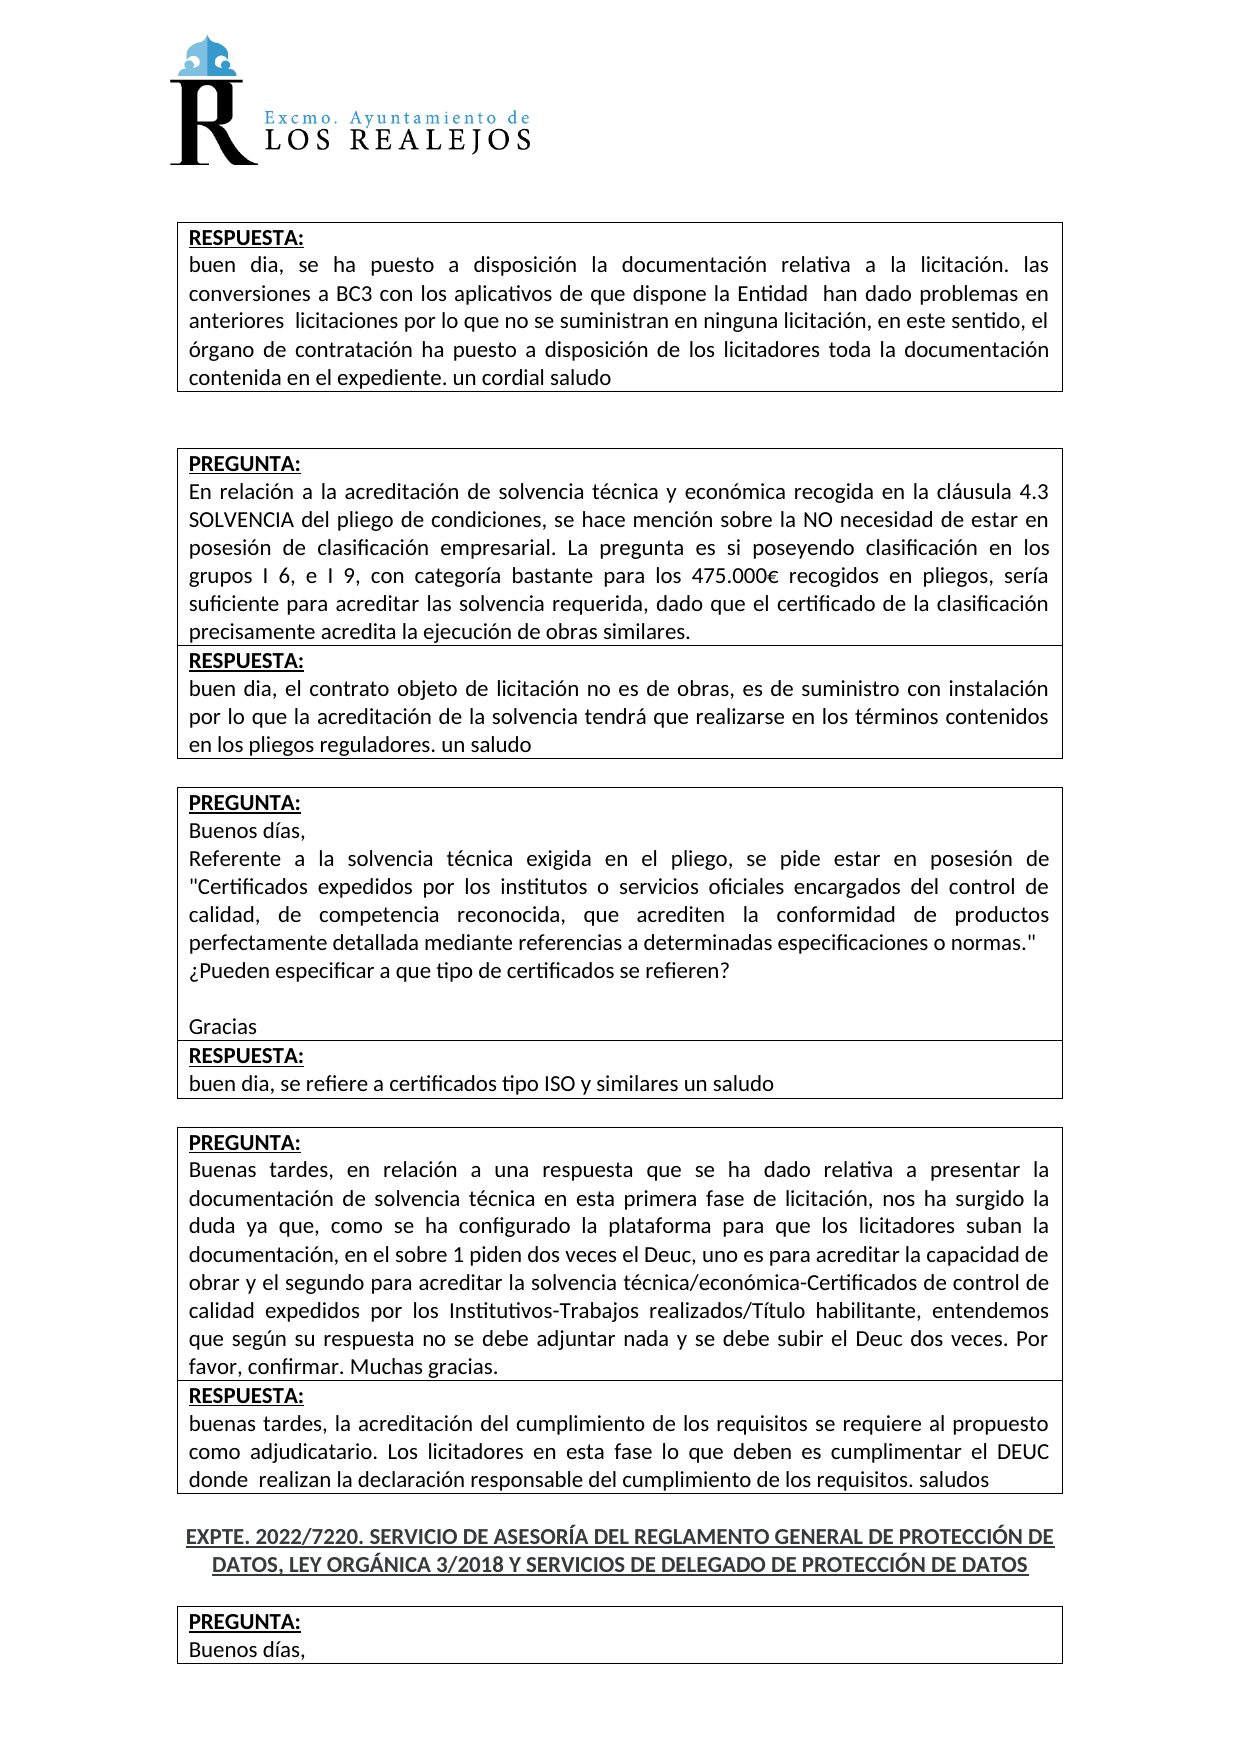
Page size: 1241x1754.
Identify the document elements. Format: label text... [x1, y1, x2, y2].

table_cell RESPUESTA: buenas tardes, la acreditación del cumplimiento de los requisitos se requiere al propuesto como adjudicatario. Los licitadores en esta fase lo que deben es cumplimentar el DEUC donde realizan la declaración responsable del cumplimiento de los requisitos. saludos [178, 1381, 1062, 1493]
table_header PREGUNTA: Buenos días, Referente a la solvencia técnica exigida en el pliego, se pide estar en posesión de "Certificados expedidos por los institutos o servicios oficiales encargados del control de calidad, de competencia reconocida, que acrediten la conformidad de productos perfectamente detallada mediante referencias a determinadas especificaciones o normas." ¿Pueden especificar a que tipo de certificados se refieren? Gracias [178, 788, 1062, 1040]
table_header PREGUNTA: Buenas tardes, en relación a una respuesta que se ha dado relativa a presentar la documentación de solvencia técnica en esta primera fase de licitación, nos ha surgido la duda ya que, como se ha configurado la plataforma para que los licitadores suban la documentación, en el sobre 1 piden dos veces el Deuc, uno es para acreditar la capacidad de obrar y el segundo para acreditar la solvencia técnica/económica-Certificados de control de calidad expedidos por los Institutivos-Trabajos realizados/Título habilitante, entendemos que según su respuesta no se debe adjuntar nada y se debe subir el Deuc dos veces. Por favor, confirmar. Muchas gracias. [178, 1128, 1062, 1380]
table_header PREGUNTA: Buenos días, [178, 1607, 1062, 1663]
table_cell RESPUESTA: buen dia, el contrato objeto de licitación no es de obras, es de suministro con instalación por lo que la acreditación de la solvencia tendrá que realizarse en los términos contenidos en los pliegos reguladores. un saludo [178, 646, 1062, 758]
text EXPTE. 2022/7220. SERVICIO DE ASESORÍA DEL REGLAMENTO GENERAL DE PROTECCIÓN DE DATOS, LEY ORGÁNICA 3/2018 Y SERVICIOS DE DELEGADO DE PROTECCIÓN DE DATOS [177, 1522, 1063, 1578]
table_cell RESPUESTA: buen dia, se refiere a certificados tipo ISO y similares un saludo [178, 1041, 1062, 1097]
table_header PREGUNTA: En relación a la acreditación de solvencia técnica y económica recogida en la cláusula 4.3 SOLVENCIA del pliego de condiciones, se hace mención sobre la NO necesidad de estar en posesión de clasificación empresarial. La pregunta es si poseyendo clasificación en los grupos I 6, e I 9, con categoría bastante para los 475.000€ recogidos en pliegos, sería suficiente para acreditar las solvencia requerida, dado que el certificado de la clasificación precisamente acredita la ejecución de obras similares. [178, 449, 1062, 645]
table_cell RESPUESTA: buen dia, se ha puesto a disposición la documentación relativa a la licitación. las conversiones a BC3 con los aplicativos de que dispone la Entidad han dado problemas en anteriores licitaciones por lo que no se suministran en ninguna licitación, en este sentido, el órgano de contratación ha puesto a disposición de los licitadores toda la documentación contenida en el expediente. un cordial saludo [178, 223, 1062, 391]
